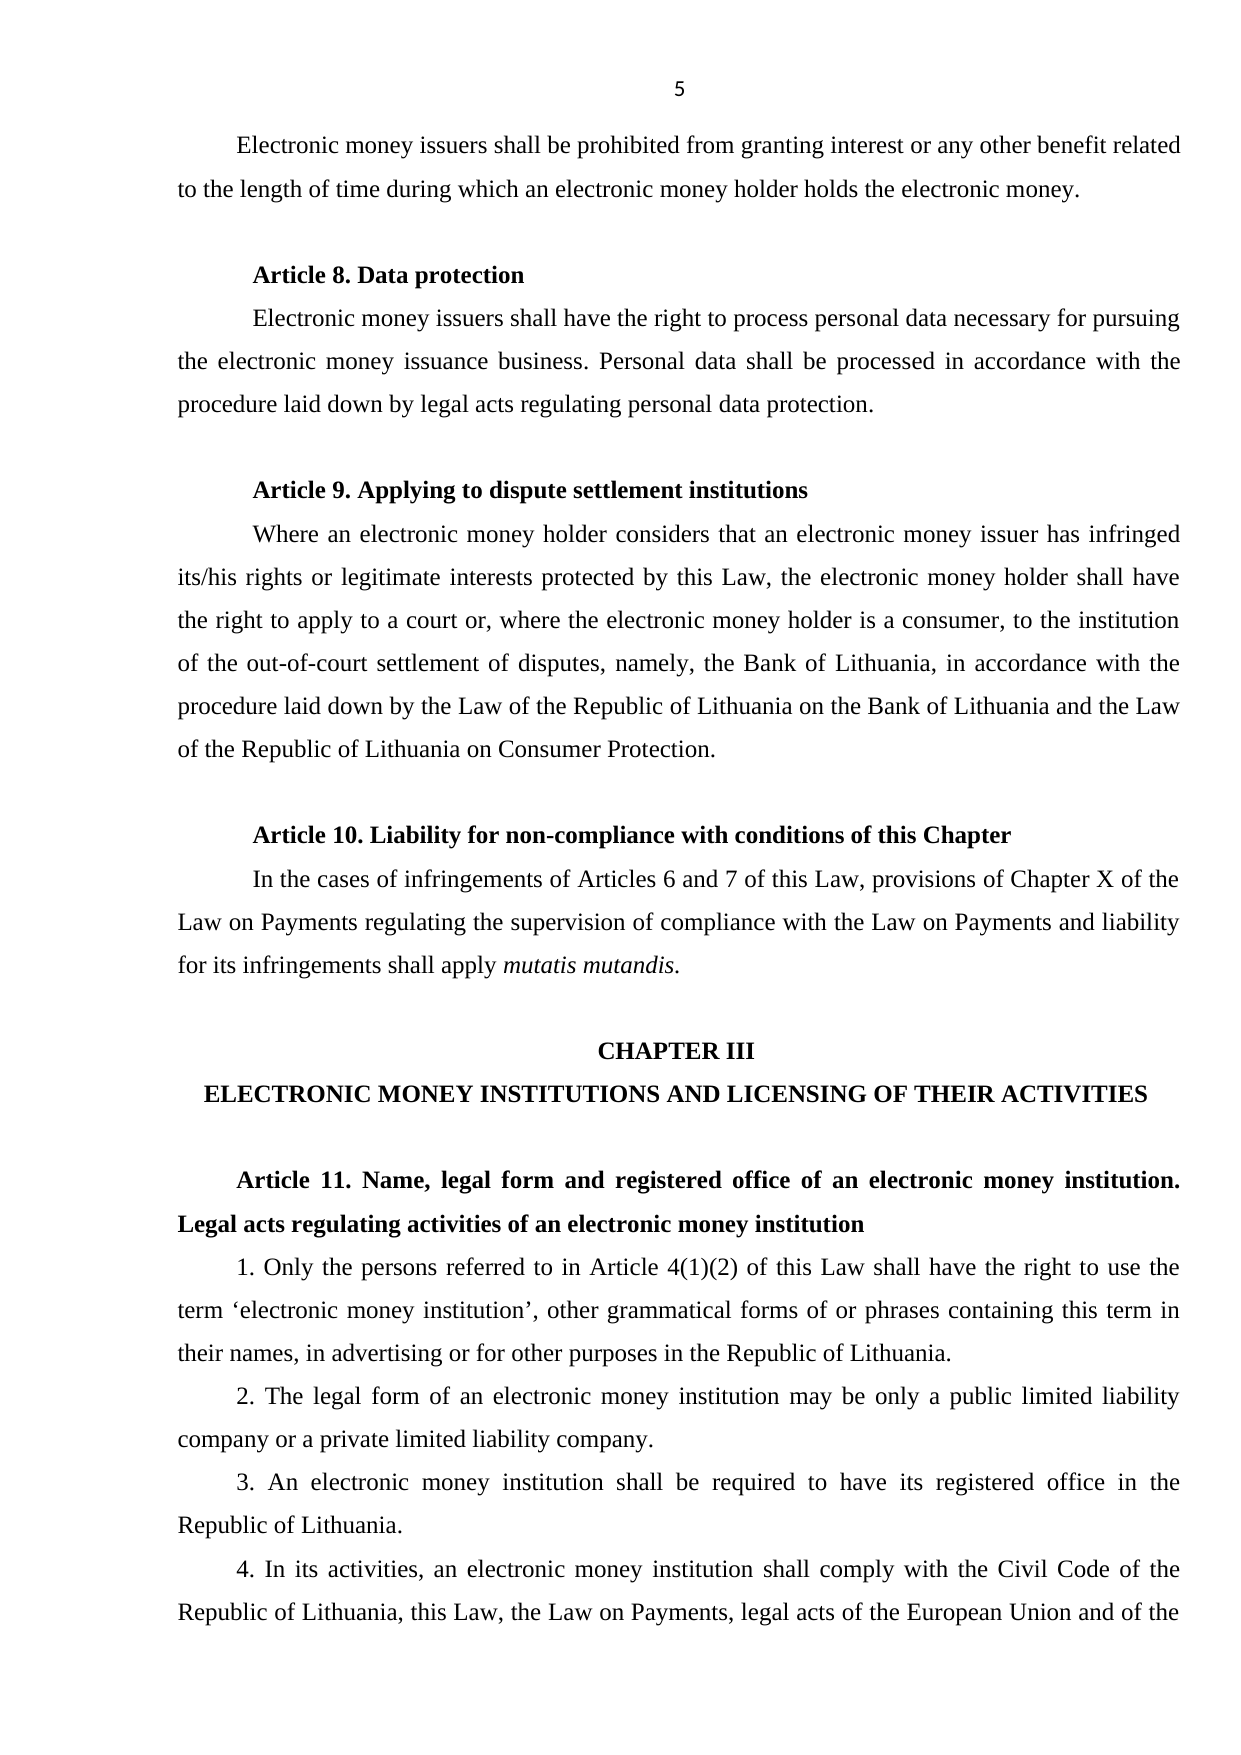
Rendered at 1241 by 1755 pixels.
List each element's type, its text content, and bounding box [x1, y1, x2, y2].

text 2. The legal form of an electronic money institution may be only a public limited liability company or a private limited liability company. [177, 1381, 1181, 1453]
text 1. Only the persons referred to in Article 4(1)(2) of this Law shall have the right to use the term ‘electronic money institution’, other grammatical forms of or phrases containing this term in their names, in advertising or for other purposes in the Republic of Lithuania. [177, 1252, 1181, 1367]
text Electronic money issuers shall have the right to process personal data necessary for pursuing the electronic money issuance business. Personal data shall be processed in accordance with the procedure laid down by legal acts regulating personal data protection. [177, 303, 1181, 418]
text Article 8. Data protection [177, 260, 1181, 289]
text Article 9. Applying to dispute settlement institutions [177, 476, 1181, 504]
text Article 10. Liability for non-compliance with conditions of this Chapter [177, 821, 1181, 849]
text 4. In its activities, an electronic money institution shall comply with the Civil Code of the Republic of Lithuania, this Law, the Law on Payments, legal acts of the European Union and of the [177, 1554, 1181, 1626]
text 3. An electronic money institution shall be required to have its registered office in the Republic of Lithuania. [177, 1467, 1181, 1539]
text Article 11. Name, legal form and registered office of an electronic money institution. Legal acts regulating activities of an electronic money institution [177, 1166, 1181, 1237]
text In the cases of infringements of Articles 6 and 7 of this Law, provisions of Chapter X of the Law on Payments regulating the supervision of compliance with the Law on Payments and liability for its infringements shall apply mutatis mutandis. [177, 864, 1181, 979]
text Where an electronic money holder considers that an electronic money issuer has infringed its/his rights or legitimate interests protected by this Law, the electronic money holder shall have the right to apply to a court or, where the electronic money holder is a consumer, to the institution of the out-of-court settlement of disputes, namely, the Bank of Lithuania, in accordance with the procedure laid down by the Law of the Republic of Lithuania on the Bank of Lithuania and the Law of the Republic of Lithuania on Consumer Protection. [177, 519, 1181, 763]
text Electronic money issuers shall be prohibited from granting interest or any other benefit related to the length of time during which an electronic money holder holds the electronic money. [177, 131, 1181, 202]
text CHAPTER III [177, 1036, 1181, 1065]
text ELECTRONIC MONEY INSTITUTIONS AND LICENSING OF THEIR ACTIVITIES [177, 1079, 1181, 1108]
